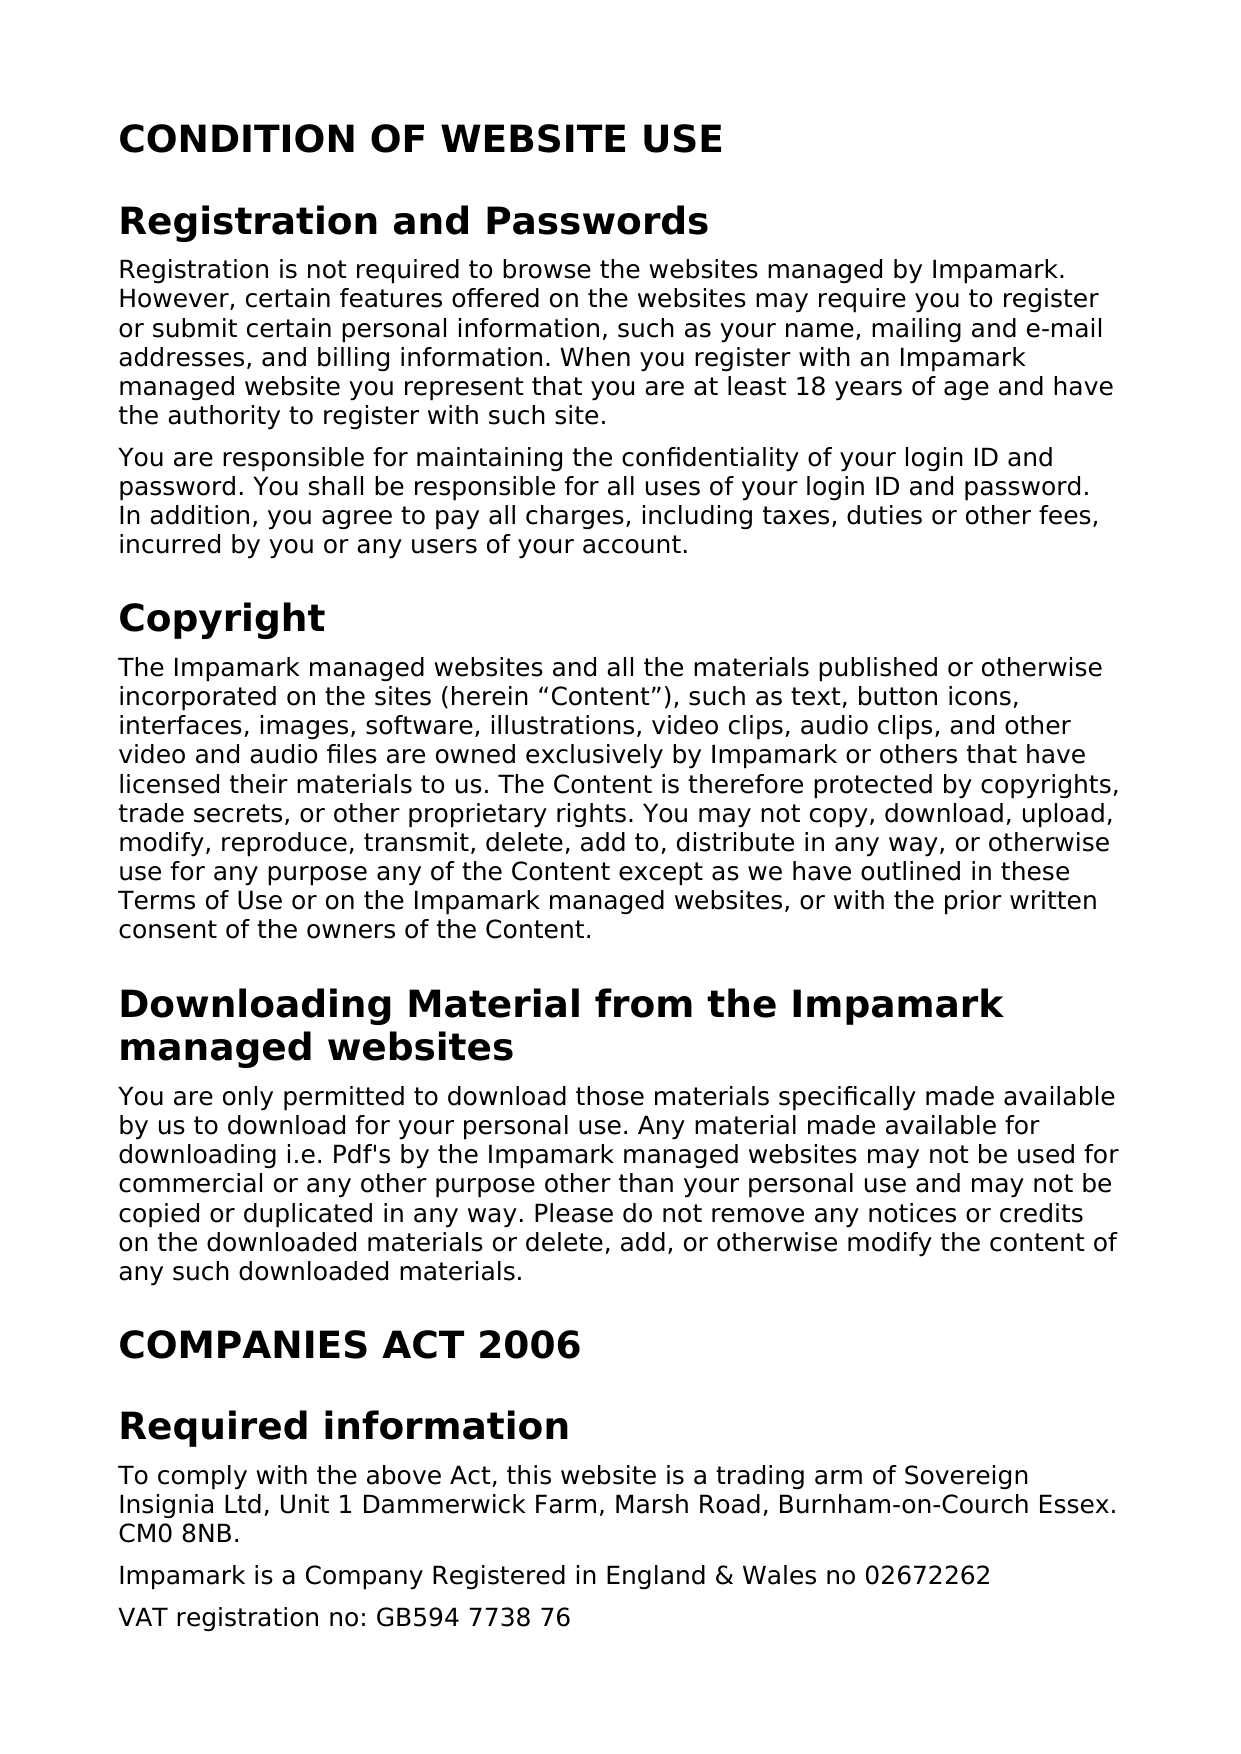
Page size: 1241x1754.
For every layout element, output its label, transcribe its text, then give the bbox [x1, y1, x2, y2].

text You are responsible for maintaining the confidentiality of your login ID and password. You shall be responsible for all uses of your login ID and password. In addition, you agree to pay all charges, including taxes, duties or other fees, incurred by you or any users of your account. [118, 443, 1122, 559]
subtitle Registration and Passwords [118, 199, 1122, 243]
subtitle COMPANIES ACT 2006 [118, 1324, 1122, 1367]
text VAT registration no: GB594 7738 76 [118, 1603, 1122, 1632]
subtitle CONDITION OF WEBSITE USE [118, 118, 1122, 162]
text You are only permitted to download those materials specifically made available by us to download for your personal use. Any material made available for downloading i.e. Pdf's by the Impamark managed websites may not be used for commercial or any other purpose other than your personal use and may not be copied or duplicated in any way. Please do not remove any notices or credits on the downloaded materials or delete, add, or otherwise modify the content of any such downloaded materials. [118, 1082, 1122, 1286]
text The Impamark managed websites and all the materials published or otherwise incorporated on the sites (herein “Content”), such as text, button icons, interfaces, images, software, illustrations, video clips, audio clips, and other video and audio files are owned exclusively by Impamark or others that have licensed their materials to us. The Content is therefore protected by copyrights, trade secrets, or other proprietary rights. You may not copy, download, upload, modify, reproduce, transmit, delete, add to, distribute in any way, or otherwise use for any purpose any of the Content except as we have outlined in these Terms of Use or on the Impamark managed websites, or with the prior written consent of the owners of the Content. [118, 653, 1122, 945]
text Impamark is a Company Registered in England & Wales no 02672262 [118, 1561, 1122, 1590]
subtitle Downloading Material from the Impamark managed websites [118, 982, 1122, 1070]
subtitle Copyright [118, 597, 1122, 641]
text Registration is not required to browse the websites managed by Impamark. However, certain features offered on the websites may require you to register or submit certain personal information, such as your name, mailing and e-mail addresses, and billing information. When you register with an Impamark managed website you represent that you are at least 18 years of age and have the authority to register with such site. [118, 255, 1122, 430]
subtitle Required information [118, 1405, 1122, 1449]
text To comply with the above Act, this website is a trading arm of Sovereign Insignia Ltd, Unit 1 Dammerwick Farm, Marsh Road, Burnham-on-Courch Essex. CM0 8NB. [118, 1461, 1122, 1549]
